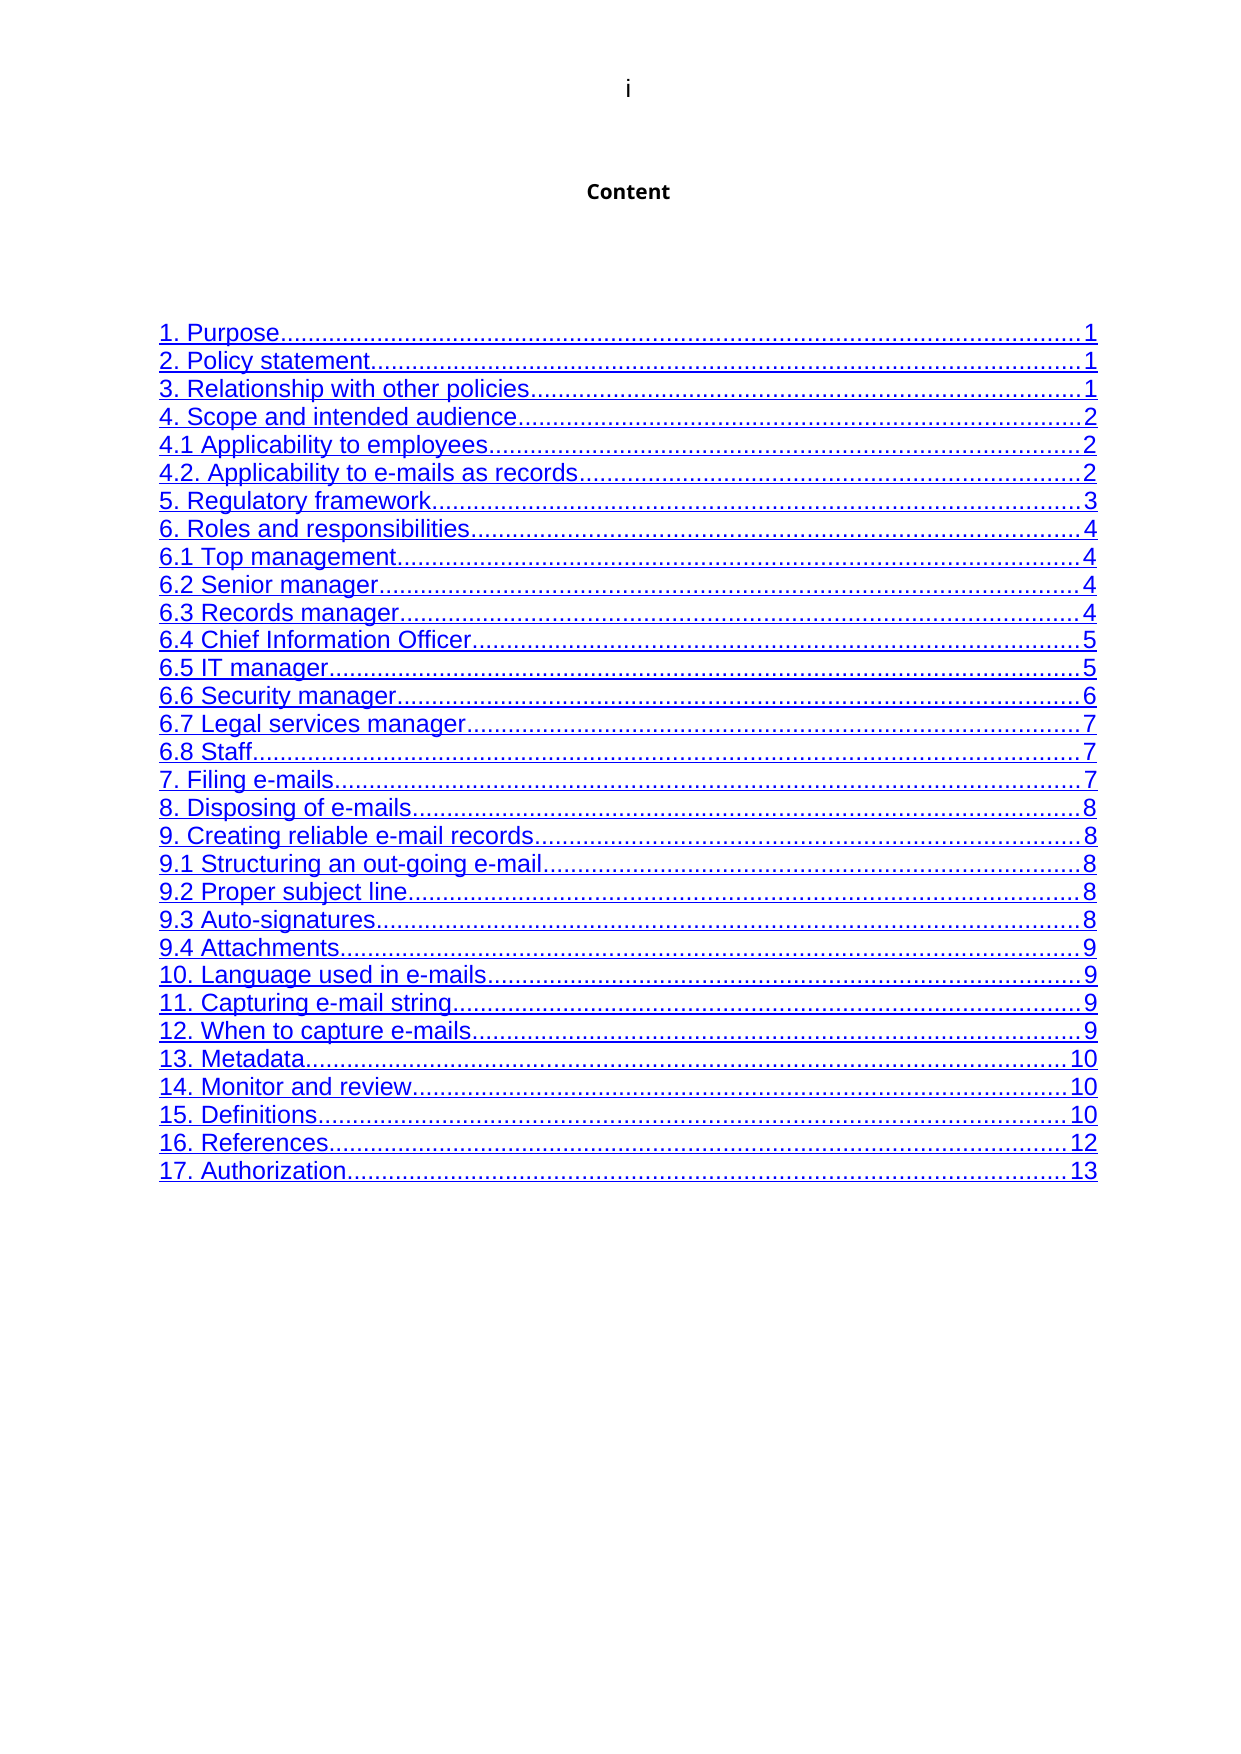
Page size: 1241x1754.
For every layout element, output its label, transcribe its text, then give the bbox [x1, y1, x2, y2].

text 9. Creating reliable e-mail records 8 [159, 822, 1098, 846]
text 4.2. Applicability to e-mails as records 2 [159, 459, 1098, 487]
text 6.6 Security manager 6 [159, 682, 1098, 710]
text 16. References 12 [159, 1129, 1098, 1153]
text 13. Metadata 10 [159, 1045, 1098, 1069]
text 4. Scope and intended audience 2 [159, 403, 1098, 427]
text 4.1 Applicability to employees 2 [159, 431, 1098, 459]
text 6.5 IT manager 5 [159, 654, 1098, 682]
text 5. Regulatory framework 3 [159, 487, 1098, 511]
text 9.4 Attachments 9 [159, 933, 1098, 961]
text 6. Roles and responsibilities 4 [159, 514, 1098, 539]
text 1. Purpose 1 [159, 319, 1098, 343]
text 6.2 Senior manager 4 [159, 570, 1098, 598]
text 6.1 Top management 4 [159, 542, 1098, 570]
text 9.2 Proper subject line 8 [159, 877, 1098, 905]
text 3. Relationship with other policies 1 [159, 375, 1098, 399]
text 6.4 Chief Information Officer 5 [159, 626, 1098, 654]
text 9.3 Auto-signatures 8 [159, 905, 1098, 933]
text 17. Authorization 13 [159, 1157, 1098, 1181]
text 6.8 Staff 7 [159, 738, 1098, 766]
text 6.3 Records manager 4 [159, 598, 1098, 626]
text 2. Policy statement 1 [159, 347, 1098, 371]
text 10. Language used in e-mails 9 [159, 961, 1098, 985]
text 8. Disposing of e-mails 8 [159, 794, 1098, 822]
text 7. Filing e-mails 7 [159, 766, 1098, 790]
text 11. Capturing e-mail string 9 [159, 989, 1098, 1013]
text 15. Definitions 10 [159, 1101, 1098, 1125]
text 6.7 Legal services manager 7 [159, 710, 1098, 738]
text 12. When to capture e-mails 9 [159, 1017, 1098, 1041]
text 9.1 Structuring an out-going e-mail 8 [159, 849, 1098, 877]
text 14. Monitor and review 10 [159, 1073, 1098, 1097]
text Content [159, 177, 1098, 205]
